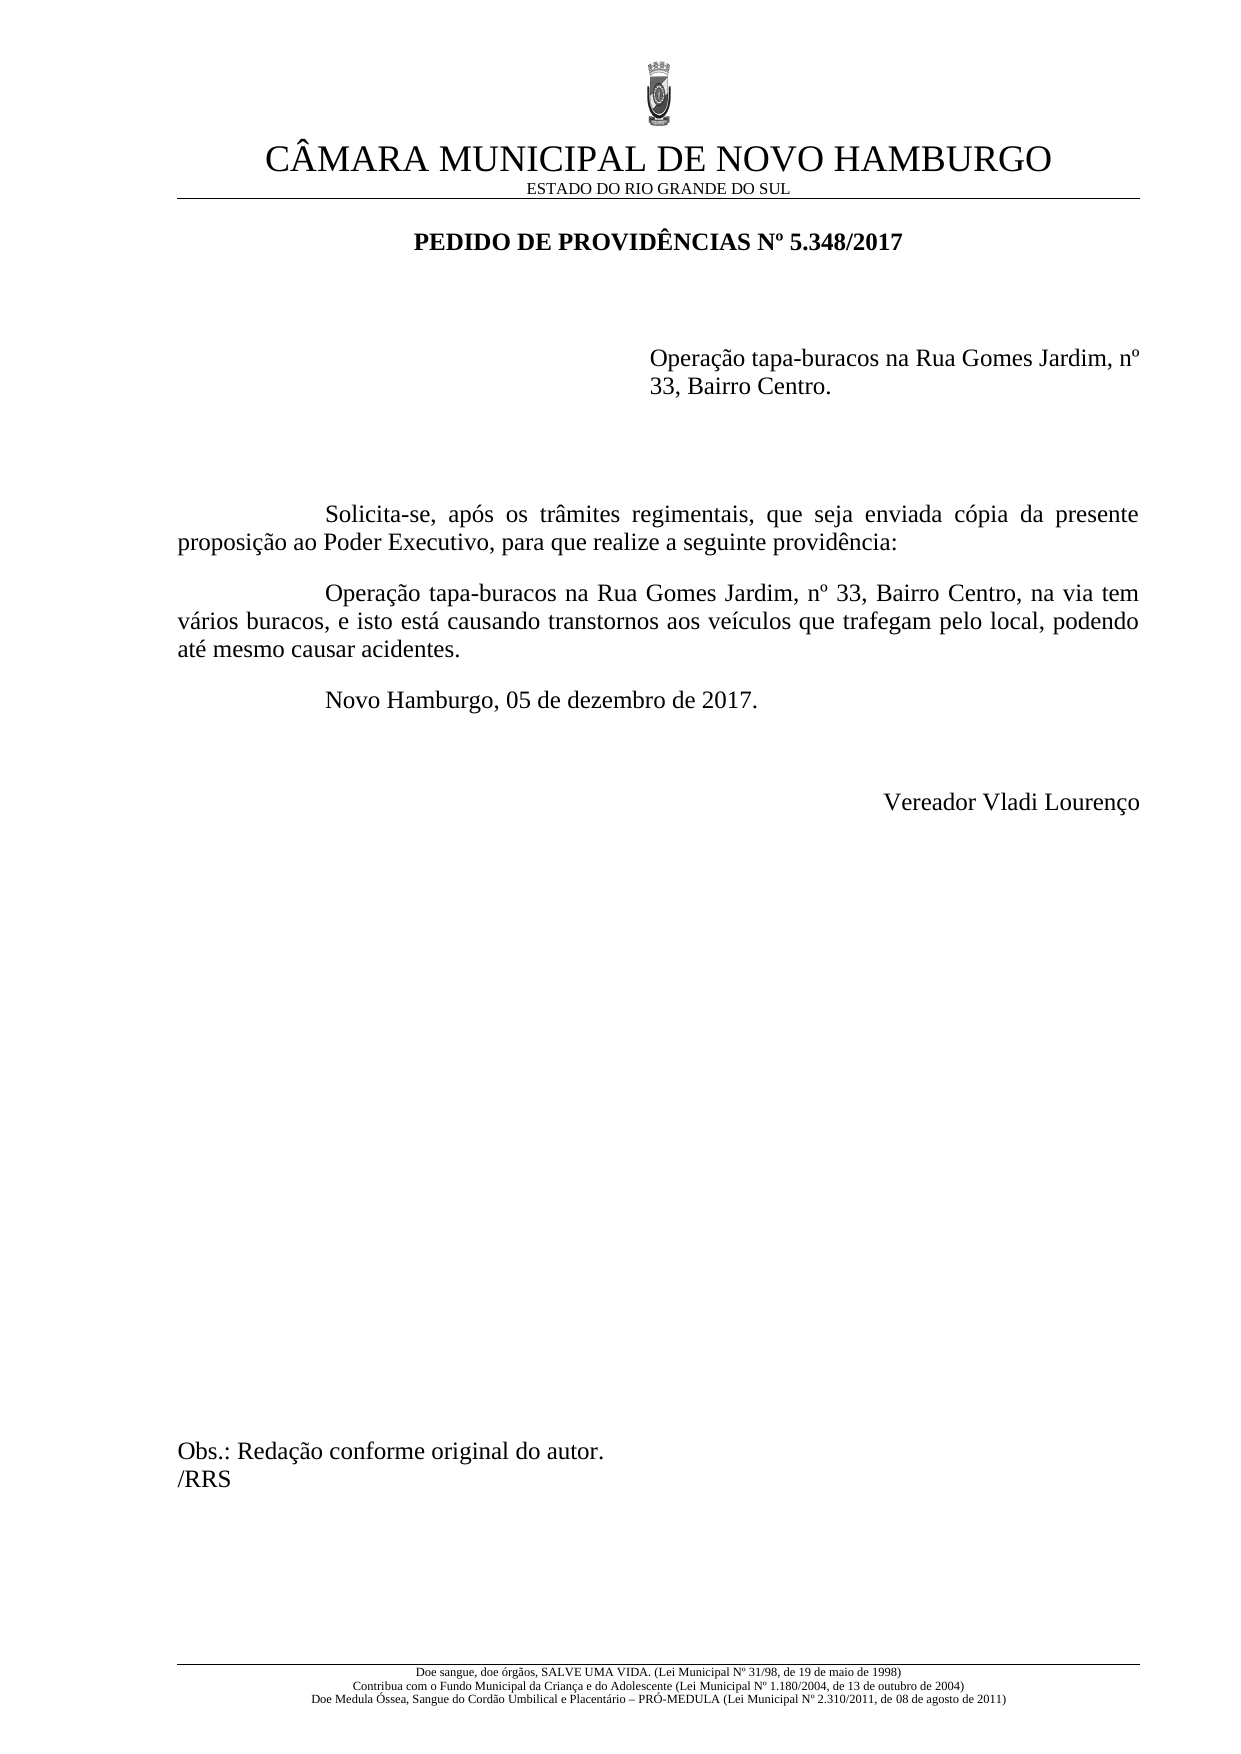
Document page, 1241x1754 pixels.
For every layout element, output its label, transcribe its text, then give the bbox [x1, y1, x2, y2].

text Novo Hamburgo, 05 de dezembro de 2017. [177, 686, 1140, 714]
text Operação tapa-buracos na Rua Gomes Jardim, nº 33, Bairro Centro, na via tem vários buracos, e isto está causando transtornos aos veículos que trafegam pelo local, podendo até mesmo causar acidentes. [177, 579, 1140, 662]
text PEDIDO DE PROVIDÊNCIAS Nº 5.348/2017 [177, 228, 1140, 256]
text Solicita-se, após os trâmites regimentais, que seja enviada cópia da presente proposição ao Poder Executivo, para que realize a seguinte providência: [177, 500, 1140, 556]
text /RRS [177, 1465, 1140, 1493]
text Obs.: Redação conforme original do autor. [177, 1437, 1140, 1465]
text Operação tapa-buracos na Rua Gomes Jardim, nº 33, Bairro Centro. [649, 344, 1140, 400]
text Vereador Vladi Lourenço [177, 788, 1140, 816]
